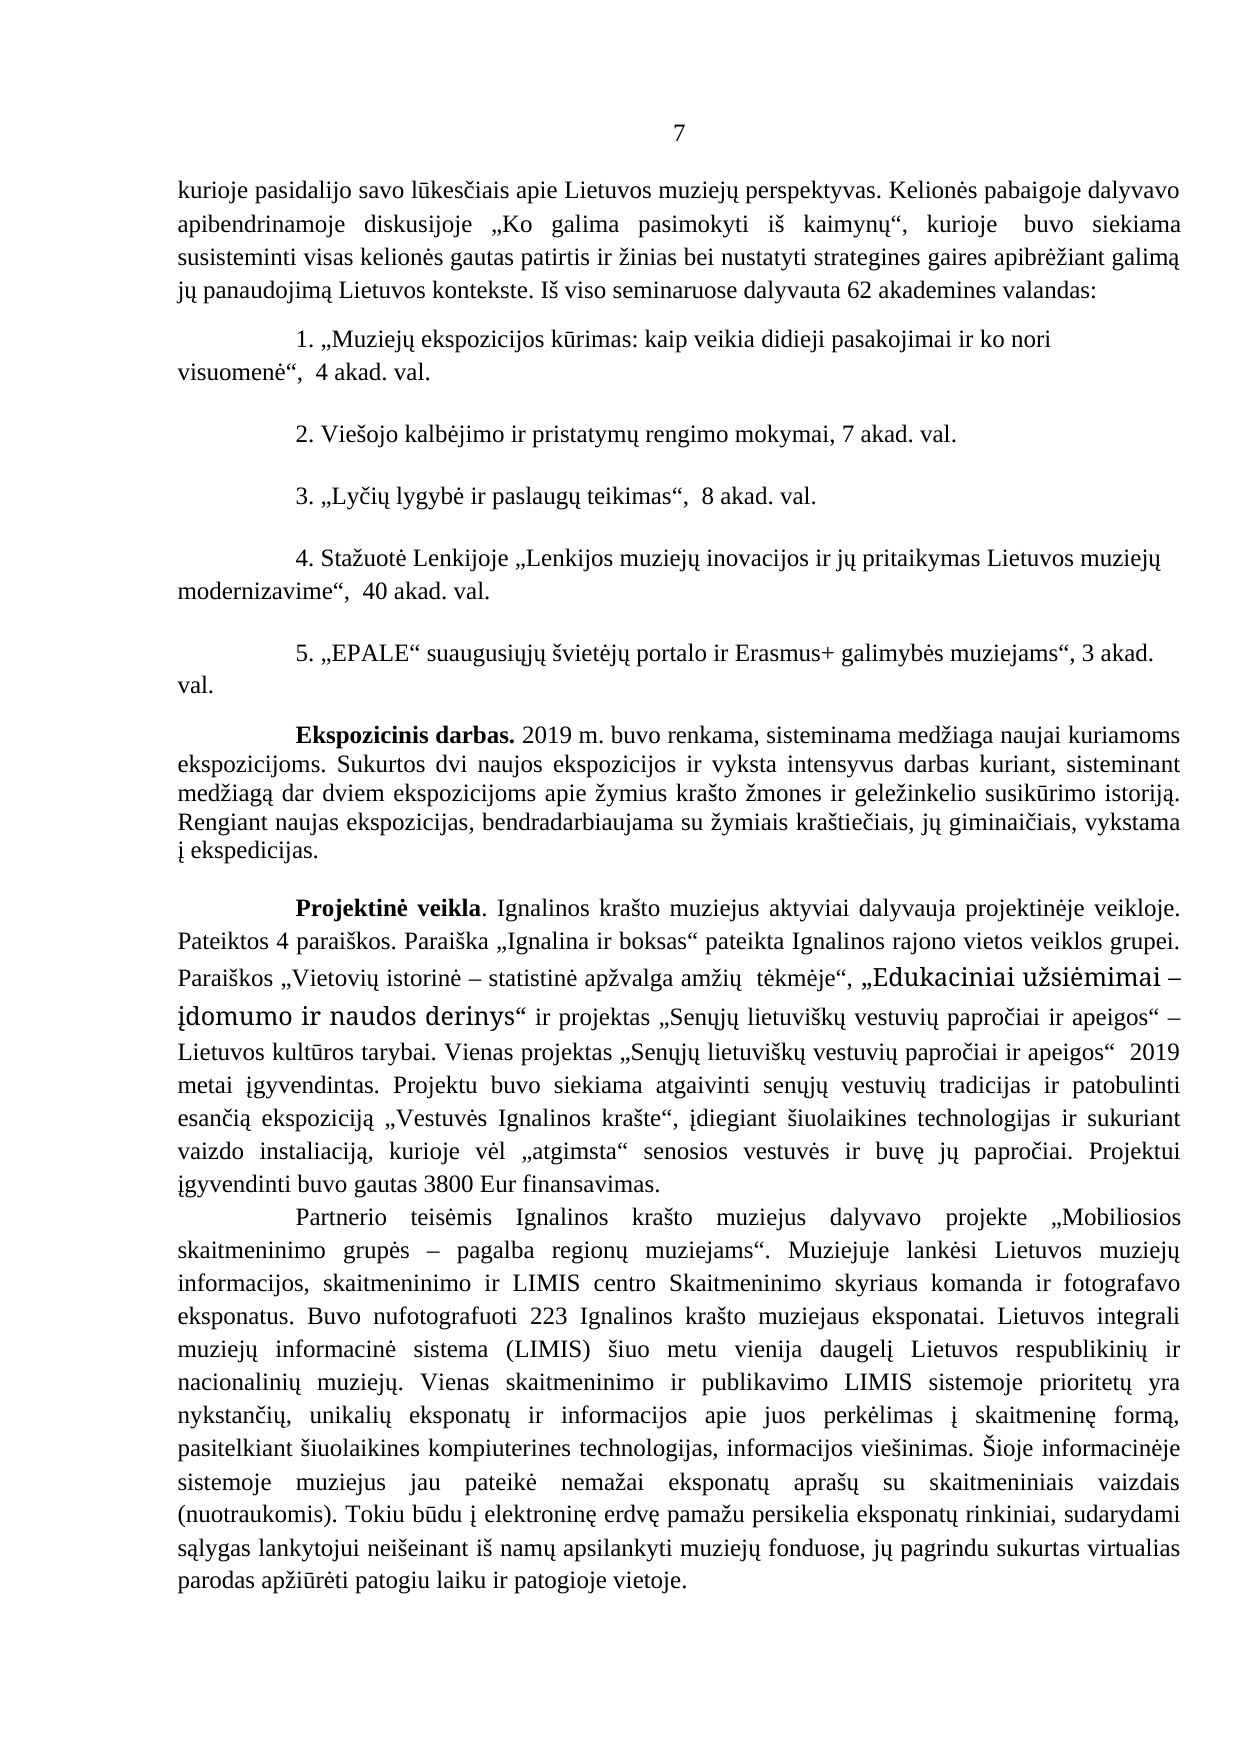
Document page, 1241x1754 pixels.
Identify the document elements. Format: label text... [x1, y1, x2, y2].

text 2. Viešojo kalbėjimo ir pristatymų rengimo mokymai, 7 akad. val. [177, 419, 1181, 448]
text Projektinė veikla. Ignalinos krašto muziejus aktyviai dalyvauja projektinėje veikloje. Pateiktos 4 paraiškos. Paraiška „Ignalina ir boksas“ pateikta Ignalinos rajono vietos veiklos grupei. Paraiškos „Vietovių istorinė – statistinė apžvalga amžių tėkmėje“, „Edukaciniai užsiėmimai – įdomumo ir naudos derinys“ ir projektas „Senųjų lietuviškų vestuvių papročiai ir apeigos“ – Lietuvos kultūros tarybai. Vienas projektas „Senųjų lietuviškų vestuvių papročiai ir apeigos“ 2019 metai įgyvendintas. Projektu buvo siekiama atgaivinti senųjų vestuvių tradicijas ir patobulinti esančią ekspoziciją „Vestuvės Ignalinos krašte“, įdiegiant šiuolaikines technologijas ir sukuriant vaizdo instaliaciją, kurioje vėl „atgimsta“ senosios vestuvės ir buvę jų papročiai. Projektui įgyvendinti buvo gautas 3800 Eur finansavimas. [177, 893, 1181, 1198]
text 1. „Muziejų ekspozicijos kūrimas: kaip veikia didieji pasakojimai ir ko nori visuomenė“, 4 akad. val. [177, 324, 1181, 386]
text 4. Stažuotė Lenkijoje „Lenkijos muziejų inovacijos ir jų pritaikymas Lietuvos muziejų modernizavime“, 40 akad. val. [177, 543, 1181, 604]
text Ekspozicinis darbas. 2019 m. buvo renkama, sisteminama medžiaga naujai kuriamoms ekspozicijoms. Sukurtos dvi naujos ekspozicijos ir vyksta intensyvus darbas kuriant, sisteminant medžiagą dar dviem ekspozicijoms apie žymius krašto žmones ir geležinkelio susikūrimo istoriją. Rengiant naujas ekspozicijas, bendradarbiaujama su žymiais kraštiečiais, jų giminaičiais, vykstama į ekspedicijas. [177, 720, 1181, 864]
text Partnerio teisėmis Ignalinos krašto muziejus dalyvavo projekte „Mobiliosios skaitmeninimo grupės – pagalba regionų muziejams“. Muziejuje lankėsi Lietuvos muziejų informacijos, skaitmeninimo ir LIMIS centro Skaitmeninimo skyriaus komanda ir fotografavo eksponatus. Buvo nufotografuoti 223 Ignalinos krašto muziejaus eksponatai. Lietuvos integrali muziejų informacinė sistema (LIMIS) šiuo metu vienija daugelį Lietuvos respublikinių ir nacionalinių muziejų. Vienas skaitmeninimo ir publikavimo LIMIS sistemoje prioritetų yra nykstančių, unikalių eksponatų ir informacijos apie juos perkėlimas į skaitmeninę formą, pasitelkiant šiuolaikines kompiuterines technologijas, informacijos viešinimas. Šioje informacinėje sistemoje muziejus jau pateikė nemažai eksponatų aprašų su skaitmeniniais vaizdais (nuotraukomis). Tokiu būdu į elektroninę erdvę pamažu persikelia eksponatų rinkiniai, sudarydami sąlygas lankytojui neišeinant iš namų apsilankyti muziejų fonduose, jų pagrindu sukurtas virtualias parodas apžiūrėti patogiu laiku ir patogioje vietoje. [177, 1202, 1181, 1594]
text 3. „Lyčių lygybė ir paslaugų teikimas“, 8 akad. val. [177, 481, 1181, 510]
text kurioje pasidalijo savo lūkesčiais apie Lietuvos muziejų perspektyvas. Kelionės pabaigoje dalyvavo apibendrinamoje diskusijoje „Ko galima pasimokyti iš kaimynų“, kurioje buvo siekiama susisteminti visas kelionės gautas patirtis ir žinias bei nustatyti strategines gaires apibrėžiant galimą jų panaudojimą Lietuvos kontekste. Iš viso seminaruose dalyvauta 62 akademines valandas: [177, 176, 1181, 303]
text 5. „EPALE“ suaugusiųjų švietėjų portalo ir Erasmus+ galimybės muziejams“, 3 akad. val. [177, 638, 1181, 699]
